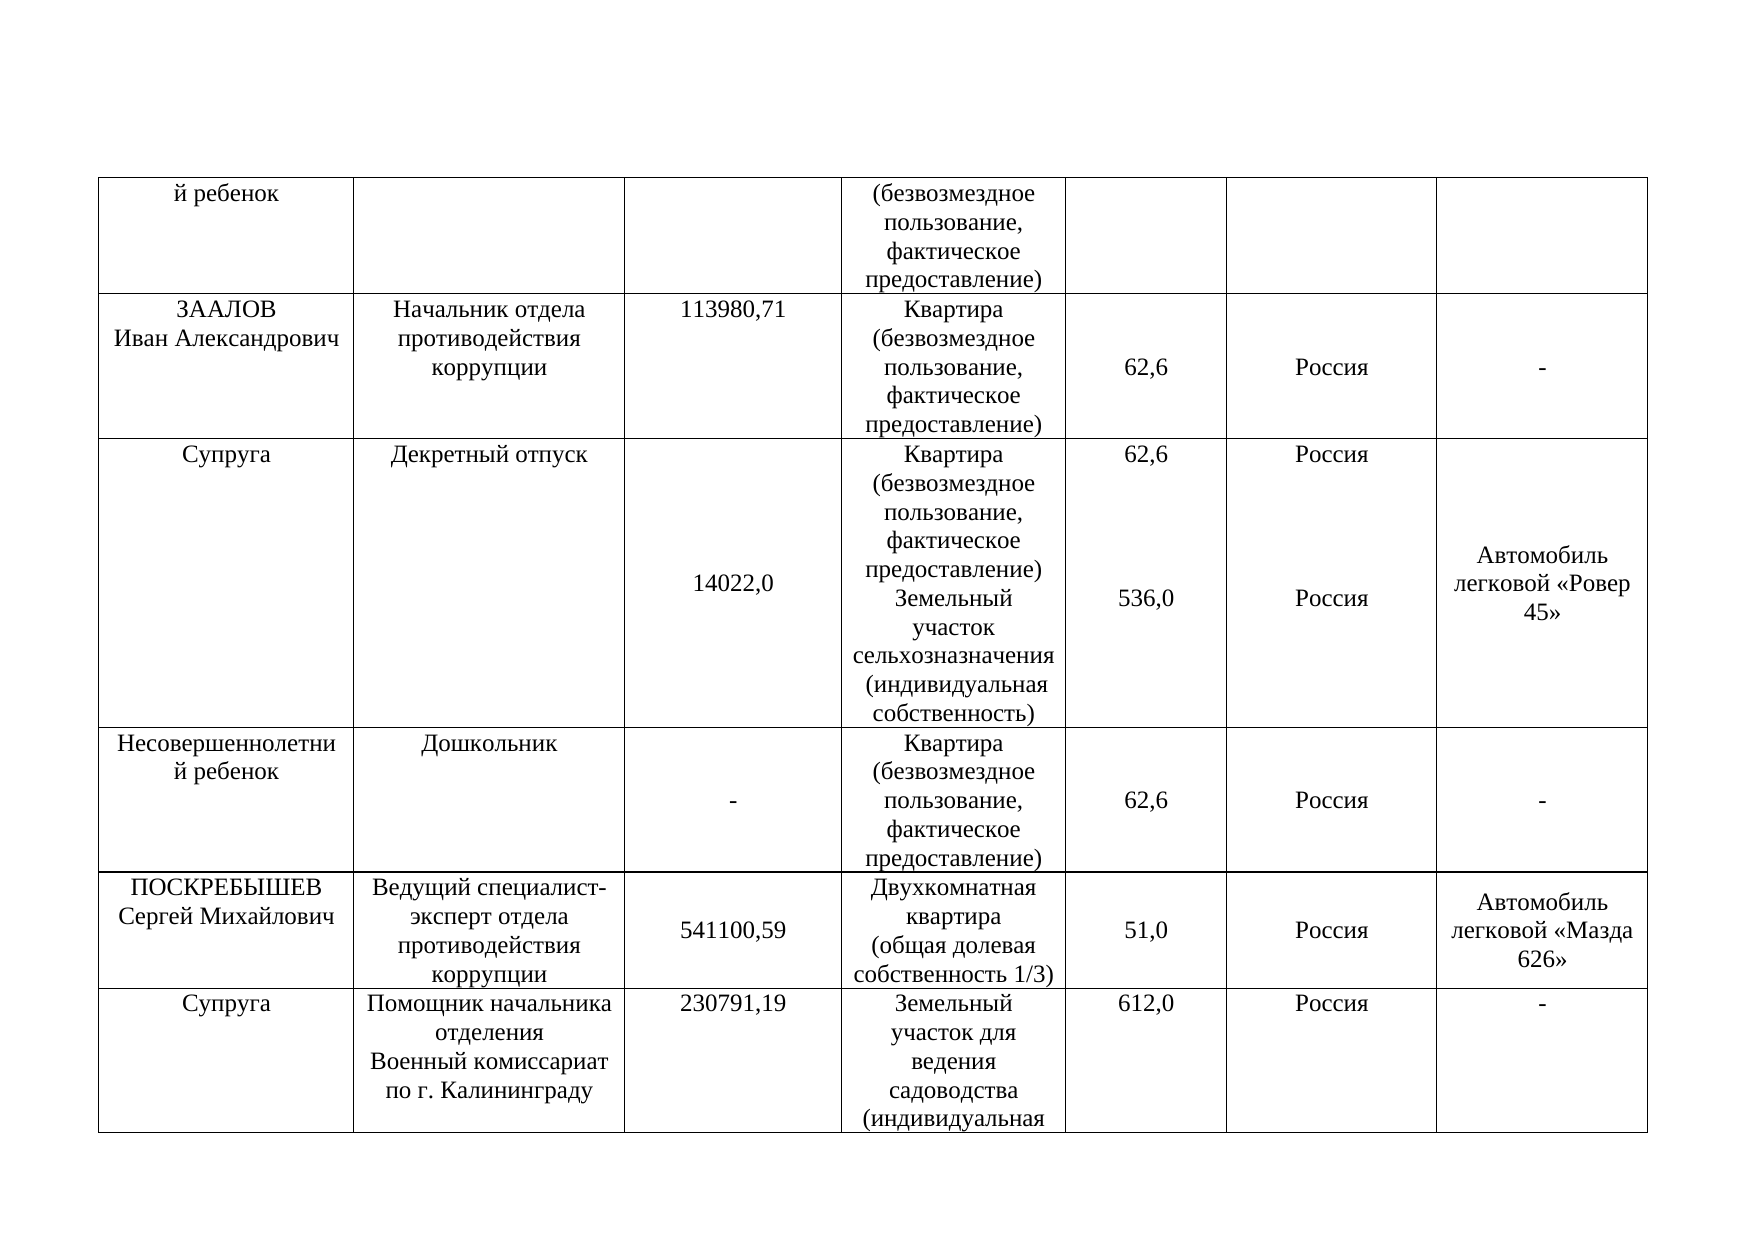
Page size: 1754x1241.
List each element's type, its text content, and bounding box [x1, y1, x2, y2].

table_cell Квартира (безвозмездное пользование, фактическое предоставление) Земельный участок сельхозназначения (индивидуальная собственность) [842, 439, 1065, 727]
table_cell Земельный участок для ведения садоводства (индивидуальная [842, 989, 1065, 1132]
table_cell Автомобиль легковой «Мазда 626» [1437, 873, 1647, 987]
table_cell 51,0 [1066, 873, 1226, 987]
table_cell - [1437, 989, 1647, 1132]
table_cell 62,6 [1066, 294, 1226, 438]
table_cell й ребенок [99, 178, 353, 293]
table_cell - [1437, 294, 1647, 438]
table_cell Россия [1227, 989, 1436, 1132]
table_cell Россия Россия [1227, 439, 1436, 727]
table_cell Автомобиль легковой «Ровер 45» [1437, 439, 1647, 727]
table_cell Дошкольник [354, 728, 624, 871]
table_cell Помощник начальника отделения Военный комиссариат по г. Калининграду [354, 989, 624, 1132]
table_cell 612,0 [1066, 989, 1226, 1132]
table_cell Квартира (безвозмездное пользование, фактическое предоставление) [842, 728, 1065, 871]
table_cell 541100,59 [625, 873, 841, 987]
table_cell 230791,19 [625, 989, 841, 1132]
table_cell - [1437, 178, 1647, 293]
table_cell (безвозмездное пользование, фактическое предоставление) [842, 178, 1065, 293]
table_cell Несовершеннолетний ребенок [99, 728, 353, 871]
table_cell 62,6 536,0 [1066, 439, 1226, 727]
table_cell 62,6 [1066, 728, 1226, 871]
table_cell 14022,0 [625, 439, 841, 727]
table_cell [1227, 178, 1436, 293]
table_cell Начальник отдела противодействия коррупции [354, 294, 624, 438]
table_cell ПОСКРЕБЫШЕВ Сергей Михайлович [99, 873, 353, 987]
table_cell Супруга [99, 439, 353, 727]
table_cell [1066, 178, 1226, 293]
table_cell Россия [1227, 728, 1436, 871]
table_cell Декретный отпуск [354, 439, 624, 727]
table_cell Супруга [99, 989, 353, 1132]
table_cell [354, 178, 624, 293]
table_cell Россия [1227, 873, 1436, 987]
table_cell Ведущий специалист-эксперт отдела противодействия коррупции [354, 873, 624, 987]
table_cell Двухкомнатная квартира (общая долевая собственность 1/3) [842, 873, 1065, 987]
table_cell - [1437, 728, 1647, 871]
table_cell Квартира (безвозмездное пользование, фактическое предоставление) [842, 294, 1065, 438]
table_cell - [625, 728, 841, 871]
table_cell - [625, 178, 841, 293]
table_cell 113980,71 [625, 294, 841, 438]
table_cell ЗААЛОВ Иван Александрович [99, 294, 353, 438]
table_cell Россия [1227, 294, 1436, 438]
